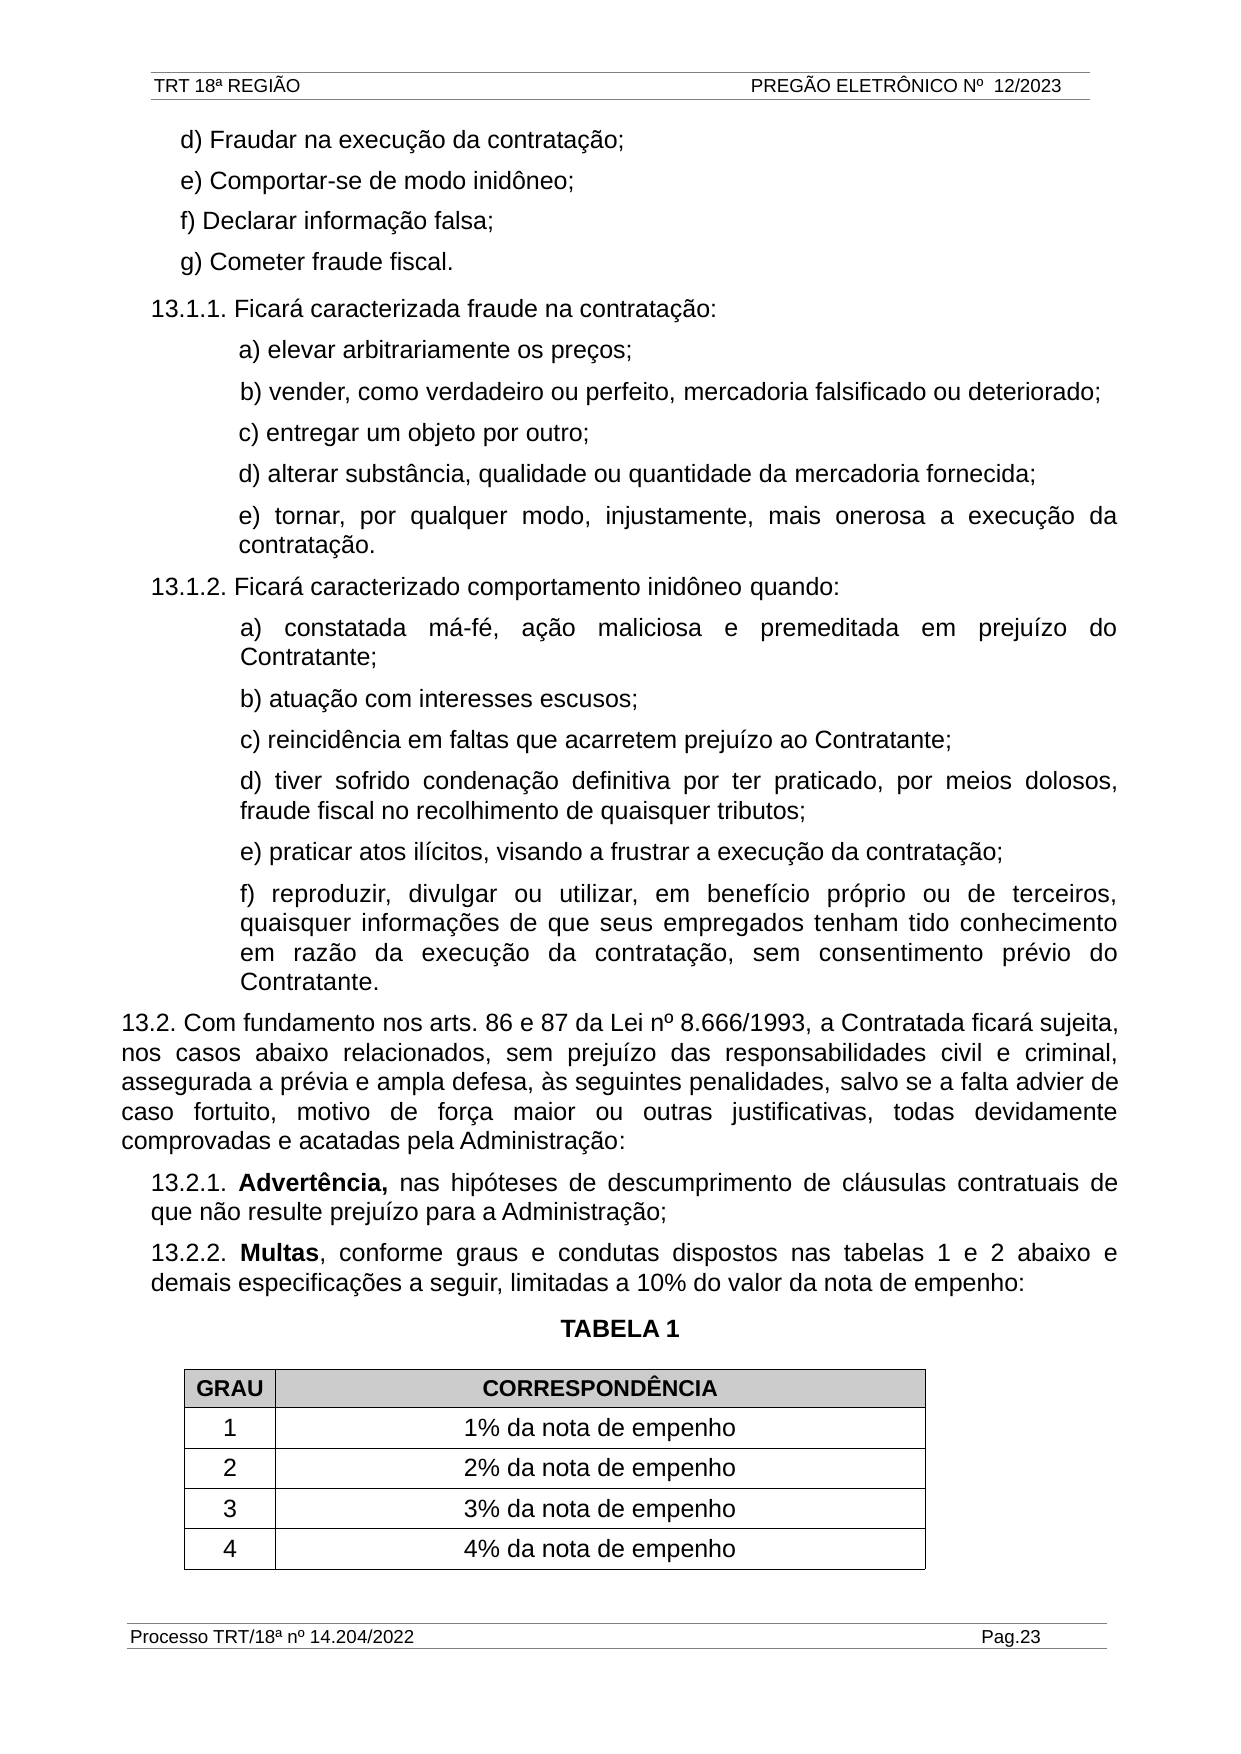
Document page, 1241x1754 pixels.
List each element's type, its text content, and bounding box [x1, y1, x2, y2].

text d) Fraudar na execução da contratação; [180, 125, 1119, 154]
text e) Comportar-se de modo inidôneo; [180, 166, 1119, 194]
table_cell 3% da nota de empenho [276, 1489, 925, 1528]
text 13.2. Com fundamento nos arts. 86 e 87 da Lei nº 8.666/1993, a Contratada ficará sujeita, nos casos abaixo relacionados, sem prejuízo das responsabilidades civil e criminal, assegurada a prévia e ampla defesa, às seguintes penalidades, salvo se a falta advier de caso fortuito, motivo de força maior ou outras justificativas, todas devidamente comprovadas e acatadas pela Administração: [121, 1008, 1119, 1155]
text c) reincidência em faltas que acarretem prejuízo ao Contratante; [240, 724, 1119, 754]
text b) vender, como verdadeiro ou perfeito, mercadoria falsificado ou deteriorado; [240, 376, 1119, 405]
text b) atuação com interesses escusos; [240, 683, 1119, 712]
text d) tiver sofrido condenação definitiva por ter praticado, por meios dolosos, fraude fiscal no recolhimento de quaisquer tributos; [240, 766, 1119, 824]
table_cell 4% da nota de empenho [276, 1529, 925, 1568]
table_header CORRESPONDÊNCIA [276, 1370, 925, 1407]
text d) alterar substância, qualidade ou quantidade da mercadoria fornecida; [121, 458, 1119, 488]
text a) constatada má-fé, ação maliciosa e premeditada em prejuízo do Contratante; [240, 612, 1119, 671]
table_cell 2 [185, 1449, 275, 1488]
text e) tornar, por qualquer modo, injustamente, mais onerosa a execução da contratação. [238, 500, 1119, 559]
text f) Declarar informação falsa; [180, 206, 1119, 235]
table_cell 4 [185, 1529, 275, 1568]
text 13.1.1. Ficará caracterizada fraude na contratação: [151, 293, 1119, 323]
table_cell 3 [185, 1489, 275, 1528]
text e) praticar atos ilícitos, visando a frustrar a execução da contratação; [240, 836, 1119, 866]
table_header GRAU [185, 1370, 275, 1407]
table_cell 1% da nota de empenho [276, 1408, 925, 1447]
text a) elevar arbitrariamente os preços; [121, 334, 1119, 364]
table_cell 2% da nota de empenho [276, 1449, 925, 1488]
text 13.2.2. Multas, conforme graus e condutas dispostos nas tabelas 1 e 2 abaixo e demais especificações a seguir, limitadas a 10% do valor da nota de empenho: [151, 1238, 1119, 1297]
text 13.2.1. Advertência, nas hipóteses de descumprimento de cláusulas contratuais de que não resulte prejuízo para a Administração; [151, 1167, 1119, 1226]
text c) entregar um objeto por outro; [121, 417, 1119, 447]
text 13.1.2. Ficará caracterizado comportamento inidôneo quando: [151, 571, 1119, 600]
text TABELA 1 [121, 1314, 1119, 1343]
text g) Cometer fraude fiscal. [180, 247, 1119, 275]
text f) reproduzir, divulgar ou utilizar, em benefício próprio ou de terceiros, quaisquer informações de que seus empregados tenham tido conhecimento em razão da execução da contratação, sem consentimento prévio do Contratante. [240, 878, 1119, 996]
table_cell 1 [185, 1408, 275, 1447]
